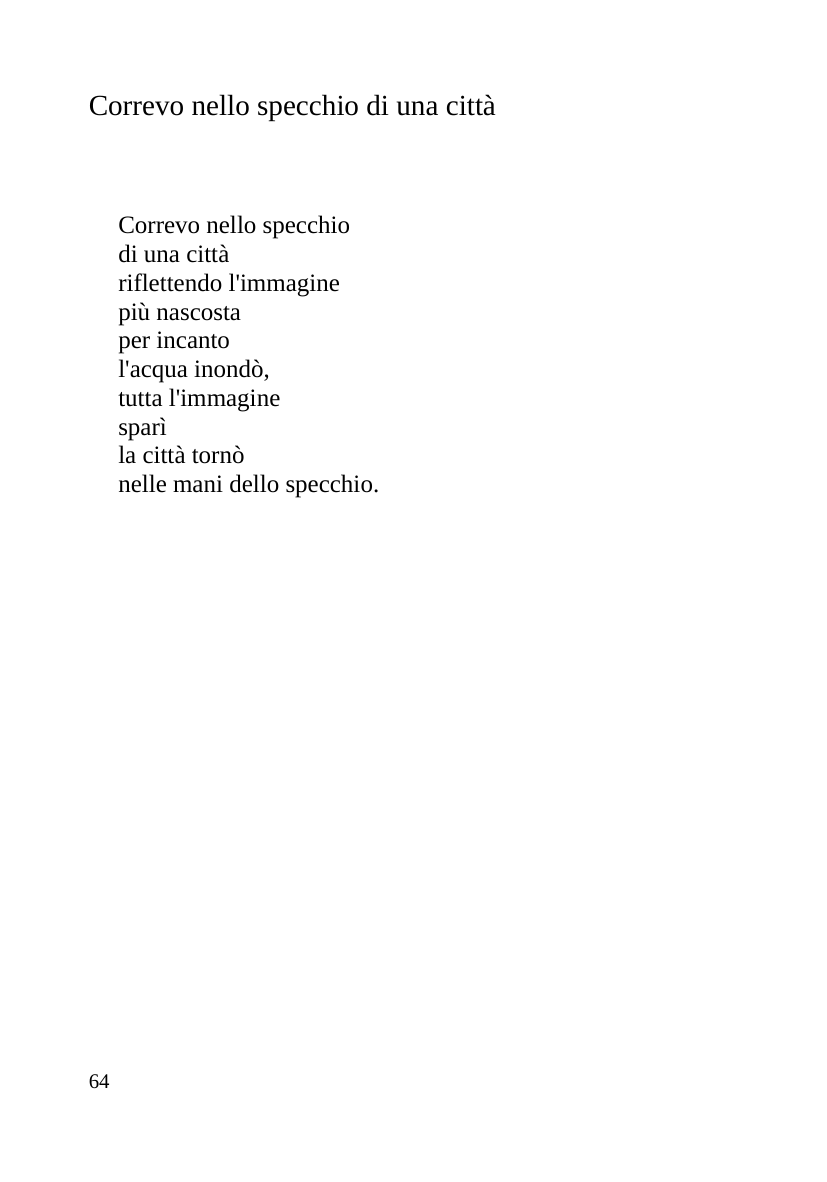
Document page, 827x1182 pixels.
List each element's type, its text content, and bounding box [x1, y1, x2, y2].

text più nascosta [88, 297, 738, 326]
text Correvo nello specchio di una città [88, 88, 738, 122]
text Correvo nello specchio [88, 211, 738, 239]
text l'acqua inondò, [88, 354, 738, 383]
text tutta l'immagine [88, 383, 738, 412]
text per incanto [88, 326, 738, 354]
text di una città [88, 239, 738, 268]
text sparì [88, 412, 738, 441]
text nelle mani dello specchio. [88, 469, 738, 498]
text la città tornò [88, 441, 738, 469]
text riflettendo l'immagine [88, 268, 738, 297]
